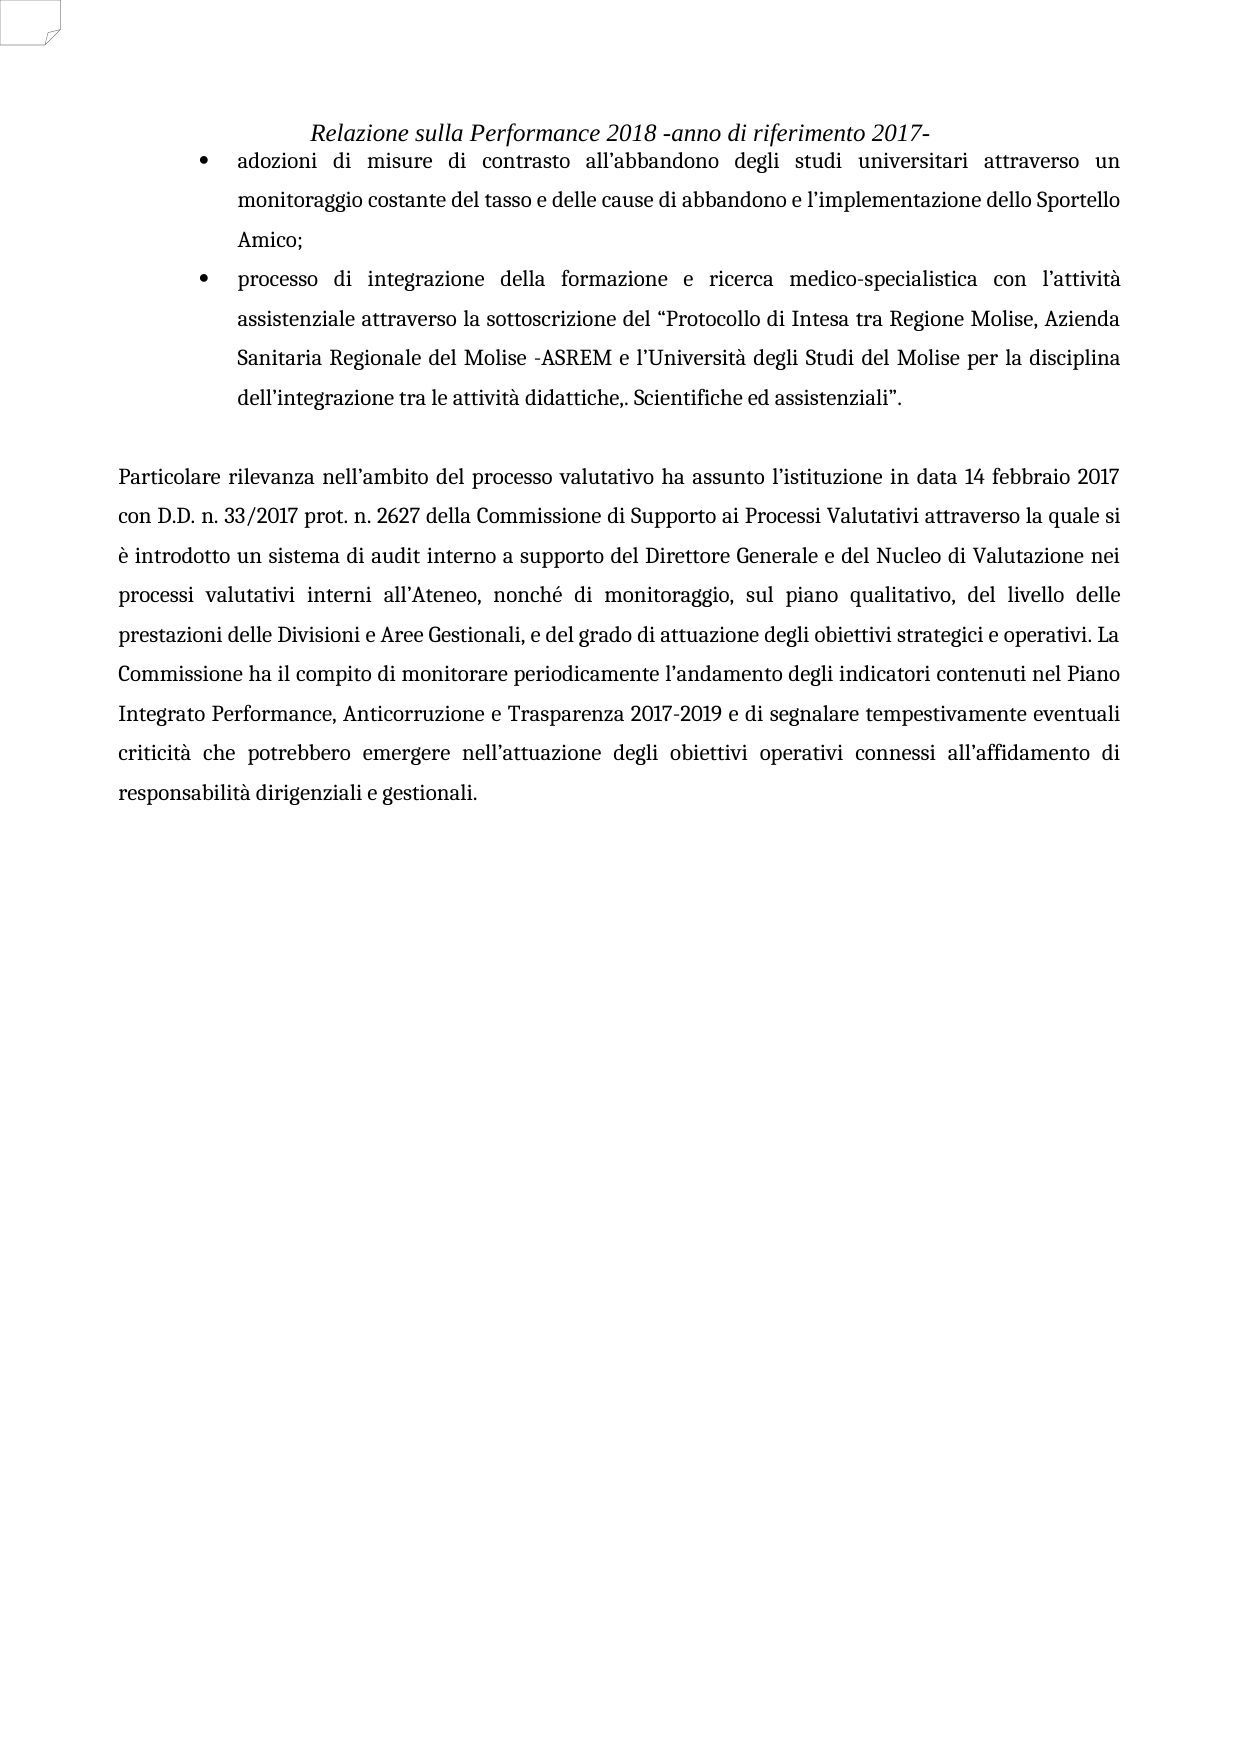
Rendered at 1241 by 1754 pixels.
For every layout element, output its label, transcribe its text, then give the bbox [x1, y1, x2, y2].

list adozioni di misure di contrasto all’abbandono degli studi universitari attraverso un monitoraggio costante del tasso e delle cause di abbandono e l’implementazione dello Sportello Amico; [200, 148, 1122, 253]
list processo di integrazione della formazione e ricerca medico-specialistica con l’attività assistenziale attraverso la sottoscrizione del “Protocollo di Intesa tra Regione Molise, Azienda Sanitaria Regionale del Molise -ASREM e l’Università degli Studi del Molise per la disciplina dell’integrazione tra le attività didattiche,. Scientifiche ed assistenziali”. [200, 266, 1122, 411]
text Particolare rilevanza nell’ambito del processo valutativo ha assunto l’istituzione in data 14 febbraio 2017 con D.D. n. 33/2017 prot. n. 2627 della Commissione di Supporto ai Processi Valutativi attraverso la quale si è introdotto un sistema di audit interno a supporto del Direttore Generale e del Nucleo di Valutazione nei processi valutativi interni all’Ateneo, nonché di monitoraggio, sul piano qualitativo, del livello delle prestazioni delle Divisioni e Aree Gestionali, e del grado di attuazione degli obiettivi strategici e operativi. La Commissione ha il compito di monitorare periodicamente l’andamento degli indicatori contenuti nel Piano Integrato Performance, Anticorruzione e Trasparenza 2017-2019 e di segnalare tempestivamente eventuali criticità che potrebbero emergere nell’attuazione degli obiettivi operativi connessi all’affidamento di responsabilità dirigenziali e gestionali. [118, 463, 1122, 806]
